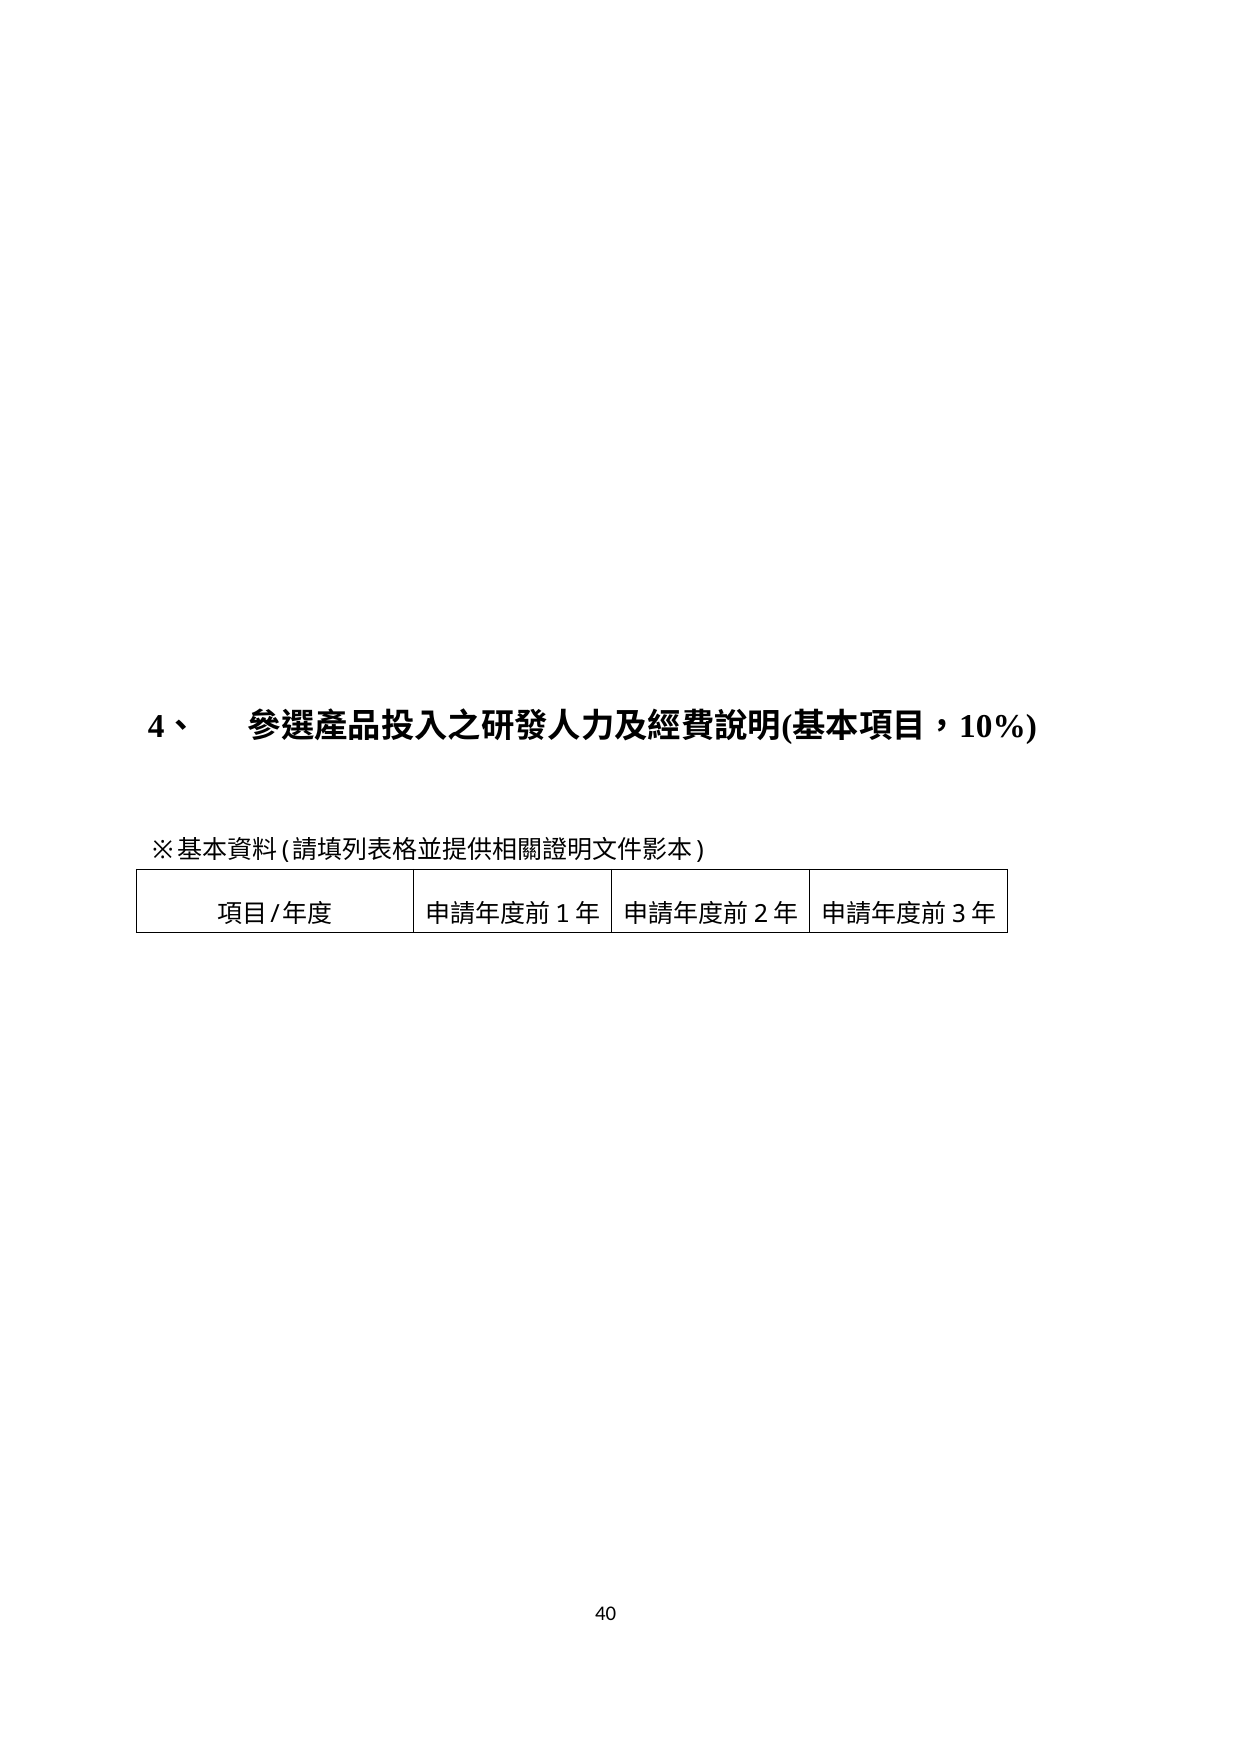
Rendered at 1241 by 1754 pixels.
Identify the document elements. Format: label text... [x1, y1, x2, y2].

table_header 申請年度前2年 [612, 870, 809, 932]
list 參選產品投入之研發人力及經費說明(基本項目，10%) [148, 681, 1063, 744]
table_header 項目/年度 [137, 870, 413, 932]
table_header 申請年度前1年 [414, 870, 611, 932]
table_header 申請年度前3年 [810, 870, 1007, 932]
text ※基本資料(請填列表格並提供相關證明文件影本) [148, 806, 1063, 869]
